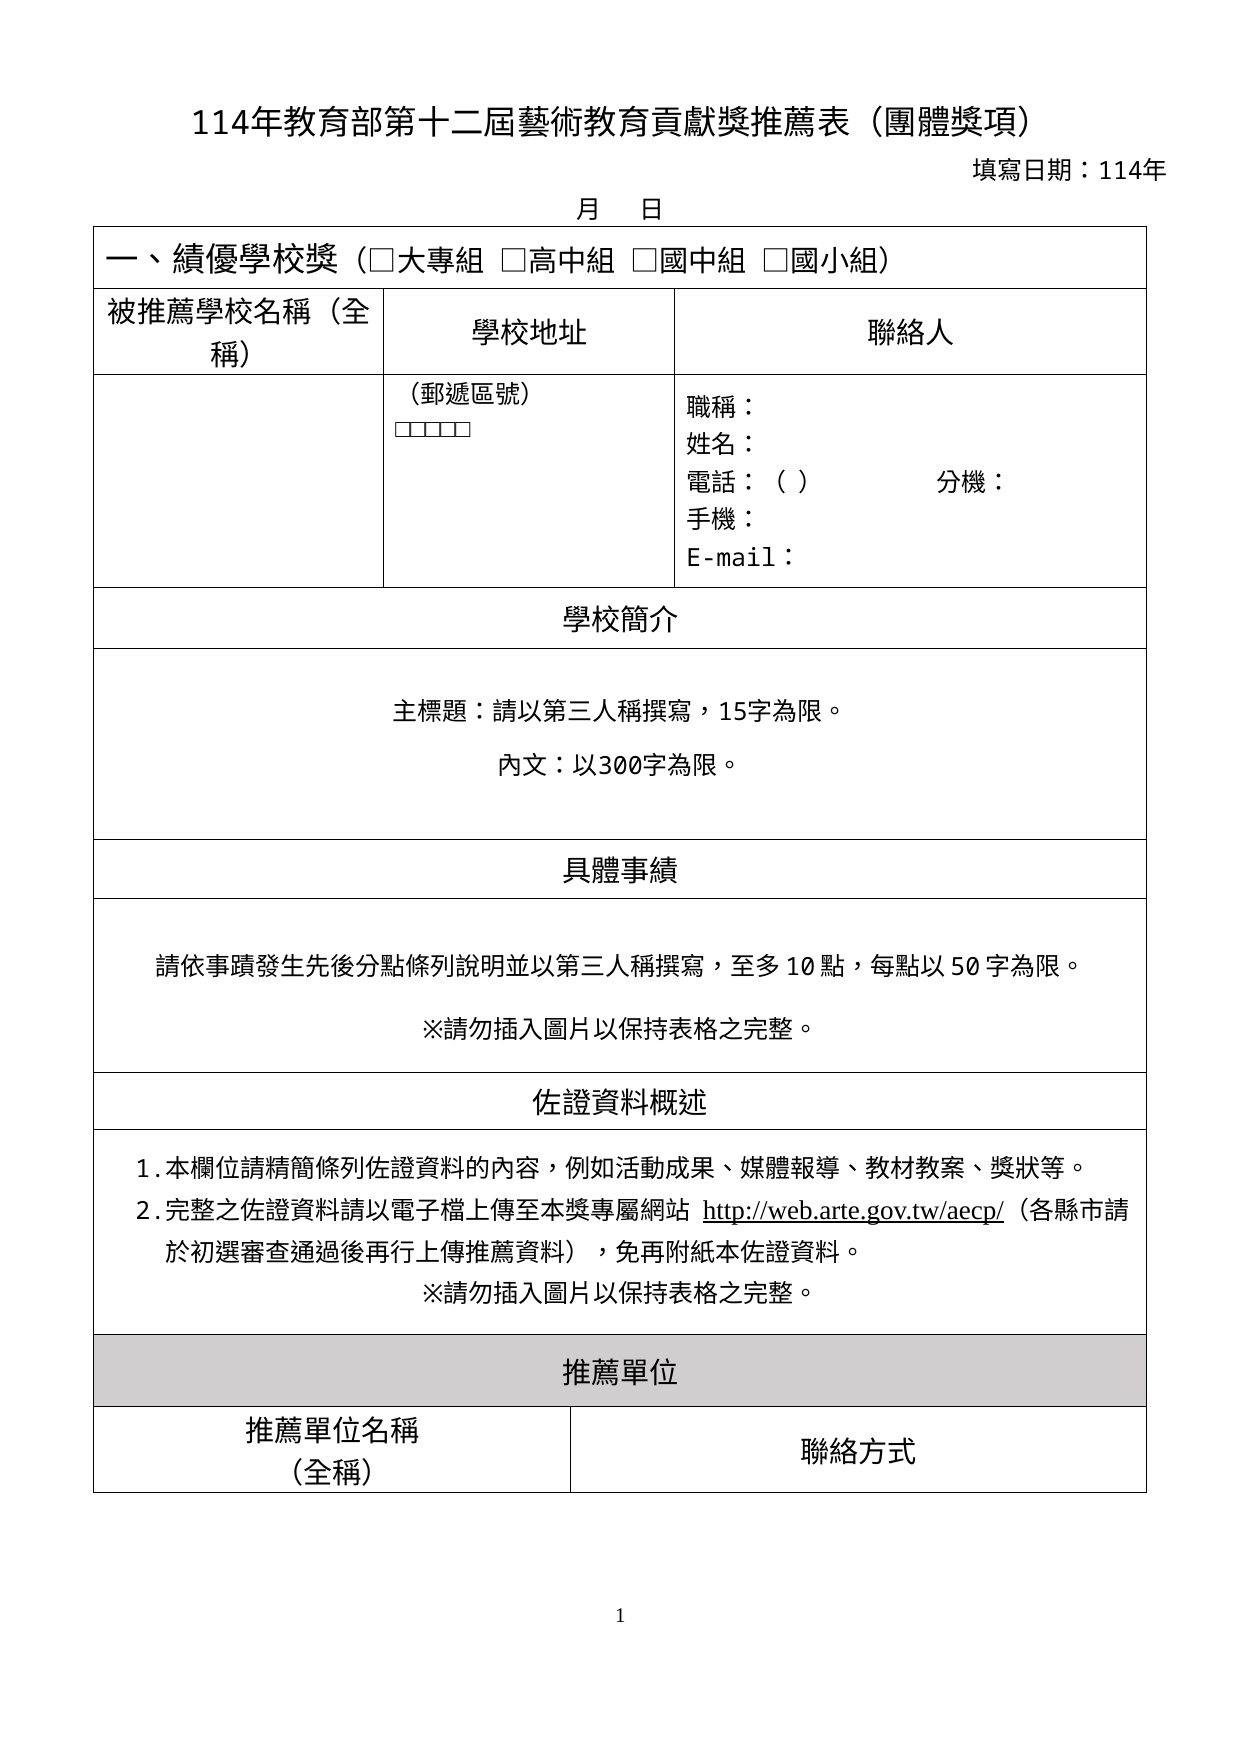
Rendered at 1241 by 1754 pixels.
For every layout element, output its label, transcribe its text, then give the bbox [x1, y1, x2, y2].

table_cell 推薦單位 [94, 1335, 1146, 1406]
table_cell 聯絡方式 [571, 1407, 1146, 1492]
table_cell 聯絡人 [675, 289, 1146, 373]
table_cell （郵遞區號） □□□□□ [384, 375, 674, 587]
table_cell 學校地址 [384, 289, 674, 373]
table_cell 職稱： 姓名： 電話：（ ） 分機： 手機： E-mail： [675, 375, 1146, 587]
table_cell 1.本欄位請精簡條列佐證資料的內容，例如活動成果、媒體報導、教材教案、獎狀等。 2.完整之佐證資料請以電子檔上傳至本獎專屬網站 http://web.arte.gov.tw/aecp/（各縣市請 於初選審查通過後再行上傳推薦資料），免再附紙本佐證資料。 ※請勿插入圖片以保持表格之完整。 [94, 1130, 1146, 1333]
text 填寫日期：114年 月 日 [68, 144, 1172, 226]
table_cell 主標題：請以第三人稱撰寫，15字為限。 內文：以300字為限。 [94, 649, 1146, 838]
table_cell 推薦單位名稱 （全稱） [94, 1407, 570, 1492]
table_header 一、績優學校獎（□大專組 □高中組 □國中組 □國小組） [94, 227, 1146, 288]
text 114年教育部第十二屆藝術教育貢獻獎推薦表（團體獎項） [68, 96, 1172, 144]
table_cell 具體事績 [94, 840, 1146, 898]
table_cell [94, 375, 383, 587]
table_cell 請依事蹟發生先後分點條列說明並以第三人稱撰寫，至多10點，每點以50字為限。 ※請勿插入圖片以保持表格之完整。 [94, 899, 1146, 1072]
table_cell 被推薦學校名稱（全稱） [94, 289, 383, 373]
table_cell 佐證資料概述 [94, 1073, 1146, 1129]
table_cell 學校簡介 [94, 588, 1146, 648]
